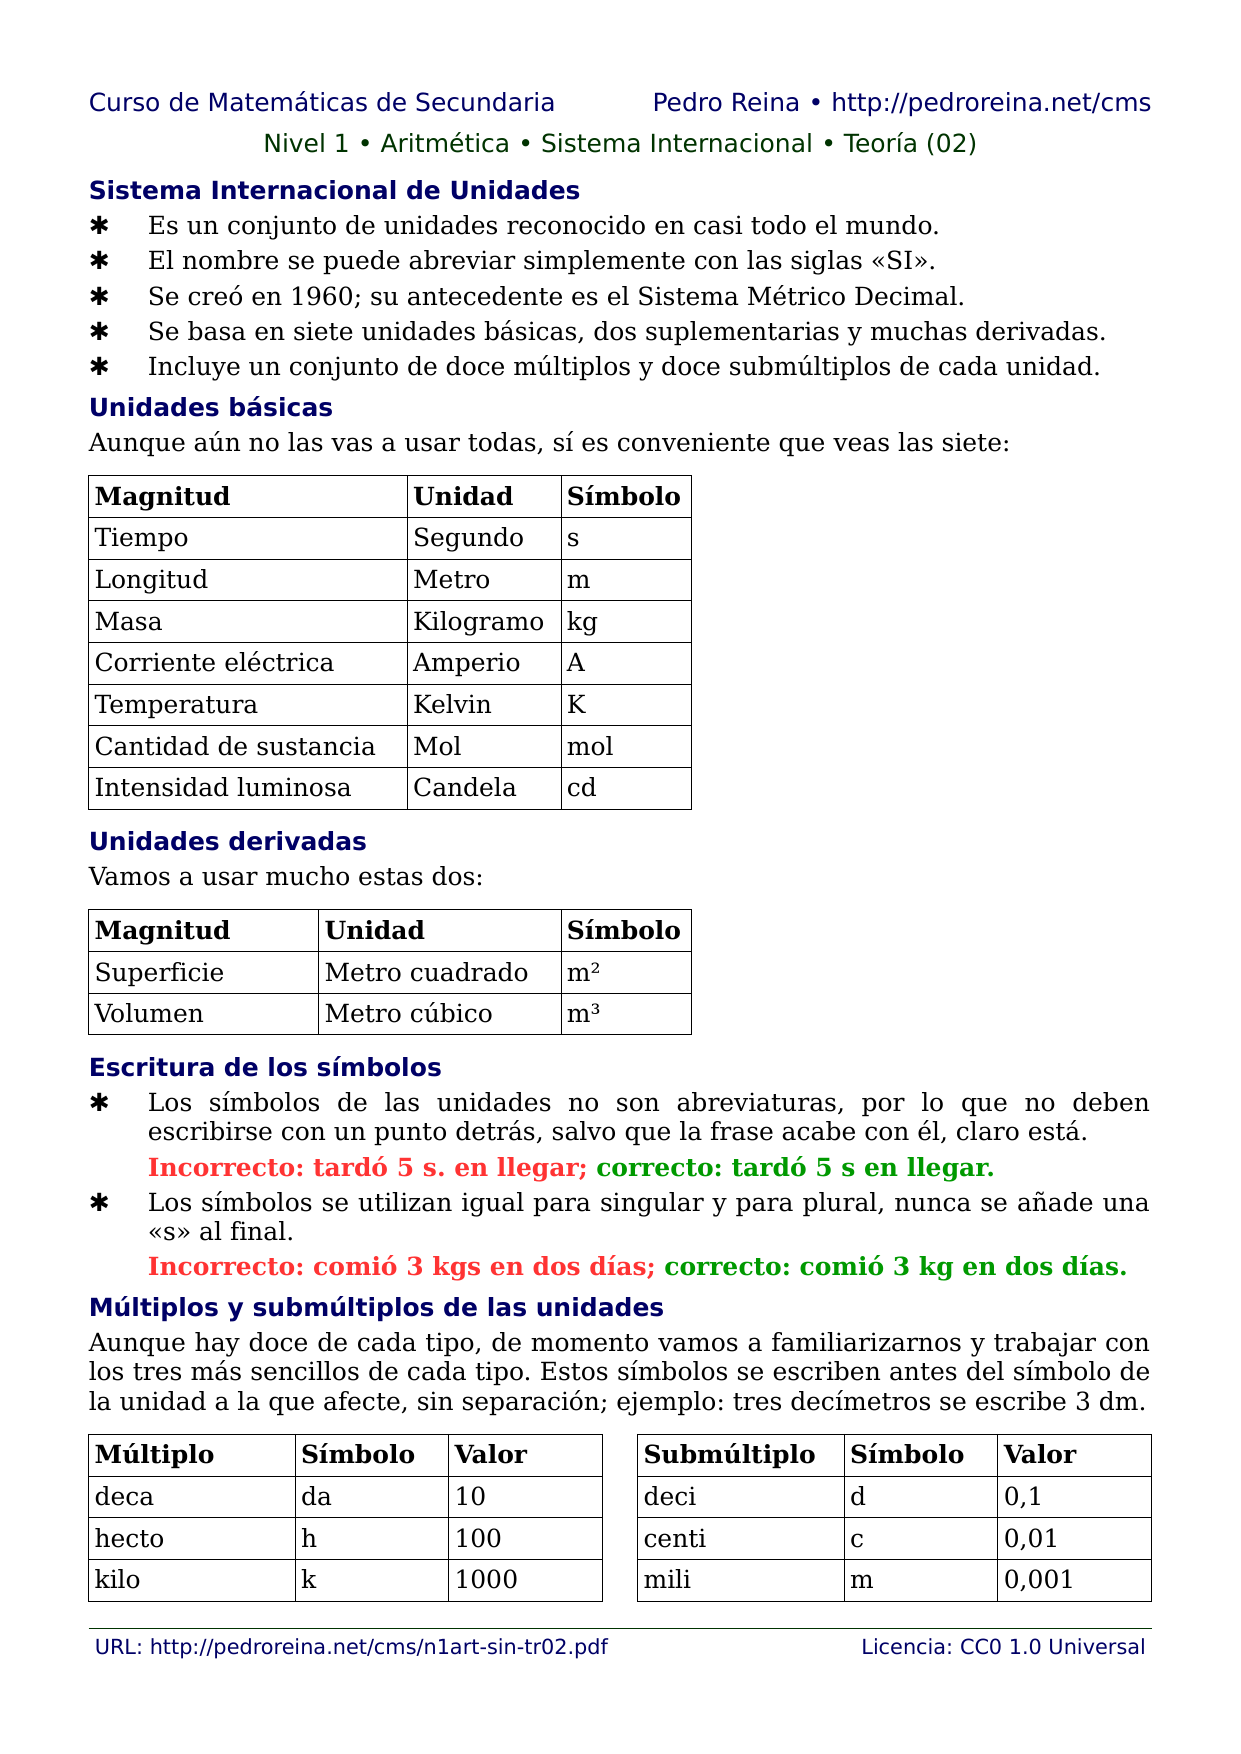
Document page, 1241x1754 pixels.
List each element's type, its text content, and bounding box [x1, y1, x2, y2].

table_cell h [296, 1518, 448, 1559]
table_cell d [845, 1477, 997, 1517]
table_cell c [845, 1518, 997, 1559]
text Incorrecto: tardó 5 s. en llegar; correcto: tardó 5 s en llegar. [88, 1152, 1152, 1182]
table_cell m [845, 1560, 997, 1601]
text Unidades derivadas [88, 827, 1152, 856]
table_cell s [562, 518, 691, 558]
text Escritura de los símbolos [88, 1053, 1152, 1082]
table_cell m² [562, 952, 691, 993]
text Unidades básicas [88, 393, 1152, 422]
table_cell deci [638, 1477, 844, 1517]
text Vamos a usar mucho estas dos: [88, 862, 1152, 891]
table_cell mol [562, 726, 691, 767]
table_cell Masa [89, 601, 407, 642]
table_cell 1000 [449, 1560, 602, 1601]
table_cell [603, 1517, 637, 1559]
table_cell Longitud [89, 560, 407, 600]
text Curso de Matemáticas de Secundaria Pedro Reina • http://pedroreina.net/cms [88, 88, 1152, 118]
table_cell kilo [89, 1560, 295, 1601]
text Incorrecto: comió 3 kgs en dos días; correcto: comió 3 kg en dos días. [88, 1252, 1152, 1281]
table_cell m³ [562, 994, 691, 1034]
table_header Valor [449, 1435, 602, 1476]
list Los símbolos de las unidades no son abreviaturas, por lo que no deben escribirse con un punto detrás, salvo que la frase acabe con él, claro está. [88, 1088, 1152, 1147]
table_header Múltiplo [89, 1435, 295, 1476]
table_header Submúltiplo [638, 1435, 844, 1476]
table_cell 10 [449, 1477, 602, 1517]
table_cell Cantidad de sustancia [89, 726, 407, 767]
table_cell kg [562, 601, 691, 642]
text Aunque aún no las vas a usar todas, sí es conveniente que veas las siete: [88, 428, 1152, 457]
table_cell Temperatura [89, 685, 407, 725]
table_cell Amperio [408, 643, 561, 683]
table_header Magnitud [89, 476, 407, 517]
table_cell [603, 1559, 637, 1601]
table_cell da [296, 1477, 448, 1517]
table_header [603, 1434, 637, 1476]
table_header Símbolo [562, 476, 691, 517]
table_cell 0,001 [998, 1560, 1151, 1601]
table_cell Kelvin [408, 685, 561, 725]
table_cell Kilogramo [408, 601, 561, 642]
table_cell deca [89, 1477, 295, 1517]
table_header Magnitud [89, 910, 318, 951]
text Nivel 1 • Aritmética • Sistema Internacional • Teoría (02) [88, 129, 1152, 159]
table_header Unidad [319, 910, 561, 951]
table_cell Segundo [408, 518, 561, 558]
list Se creó en 1960; su antecedente es el Sistema Métrico Decimal. [88, 282, 1152, 311]
list Es un conjunto de unidades reconocido en casi todo el mundo. [88, 211, 1152, 241]
table_cell k [296, 1560, 448, 1601]
table_header Valor [998, 1435, 1151, 1476]
table_cell hecto [89, 1518, 295, 1559]
table_cell Mol [408, 726, 561, 767]
table_header Símbolo [296, 1435, 448, 1476]
text Sistema Internacional de Unidades [88, 176, 1152, 206]
text Múltiplos y submúltiplos de las unidades [88, 1293, 1152, 1322]
table_header Unidad [408, 476, 561, 517]
table_cell Tiempo [89, 518, 407, 558]
text Aunque hay doce de cada tipo, de momento vamos a familiarizarnos y trabajar con los tres más sencillos de cada tipo. Estos símbolos se escriben antes del símbolo de la unidad a la que afecte, sin separación; ejemplo: tres decímetros se escribe 3 dm. [88, 1328, 1152, 1416]
table_cell Volumen [89, 994, 318, 1034]
table_cell m [562, 560, 691, 600]
table_cell [603, 1476, 637, 1517]
table_header Símbolo [845, 1435, 997, 1476]
list El nombre se puede abreviar simplemente con las siglas «SI». [88, 247, 1152, 276]
list Se basa en siete unidades básicas, dos suplementarias y muchas derivadas. [88, 317, 1152, 346]
table_cell 0,1 [998, 1477, 1151, 1517]
table_cell Superficie [89, 952, 318, 993]
table_cell Metro cuadrado [319, 952, 561, 993]
table_header Símbolo [562, 910, 691, 951]
table_cell A [562, 643, 691, 683]
table_cell Intensidad luminosa [89, 768, 407, 808]
table_cell Candela [408, 768, 561, 808]
table_cell Corriente eléctrica [89, 643, 407, 683]
table_cell 100 [449, 1518, 602, 1559]
table_cell centi [638, 1518, 844, 1559]
table_cell Metro cúbico [319, 994, 561, 1034]
list Incluye un conjunto de doce múltiplos y doce submúltiplos de cada unidad. [88, 352, 1152, 381]
list Los símbolos se utilizan igual para singular y para plural, nunca se añade una «s» al final. [88, 1188, 1152, 1246]
table_cell mili [638, 1560, 844, 1601]
table_cell cd [562, 768, 691, 808]
table_cell K [562, 685, 691, 725]
table_cell 0,01 [998, 1518, 1151, 1559]
table_cell Metro [408, 560, 561, 600]
